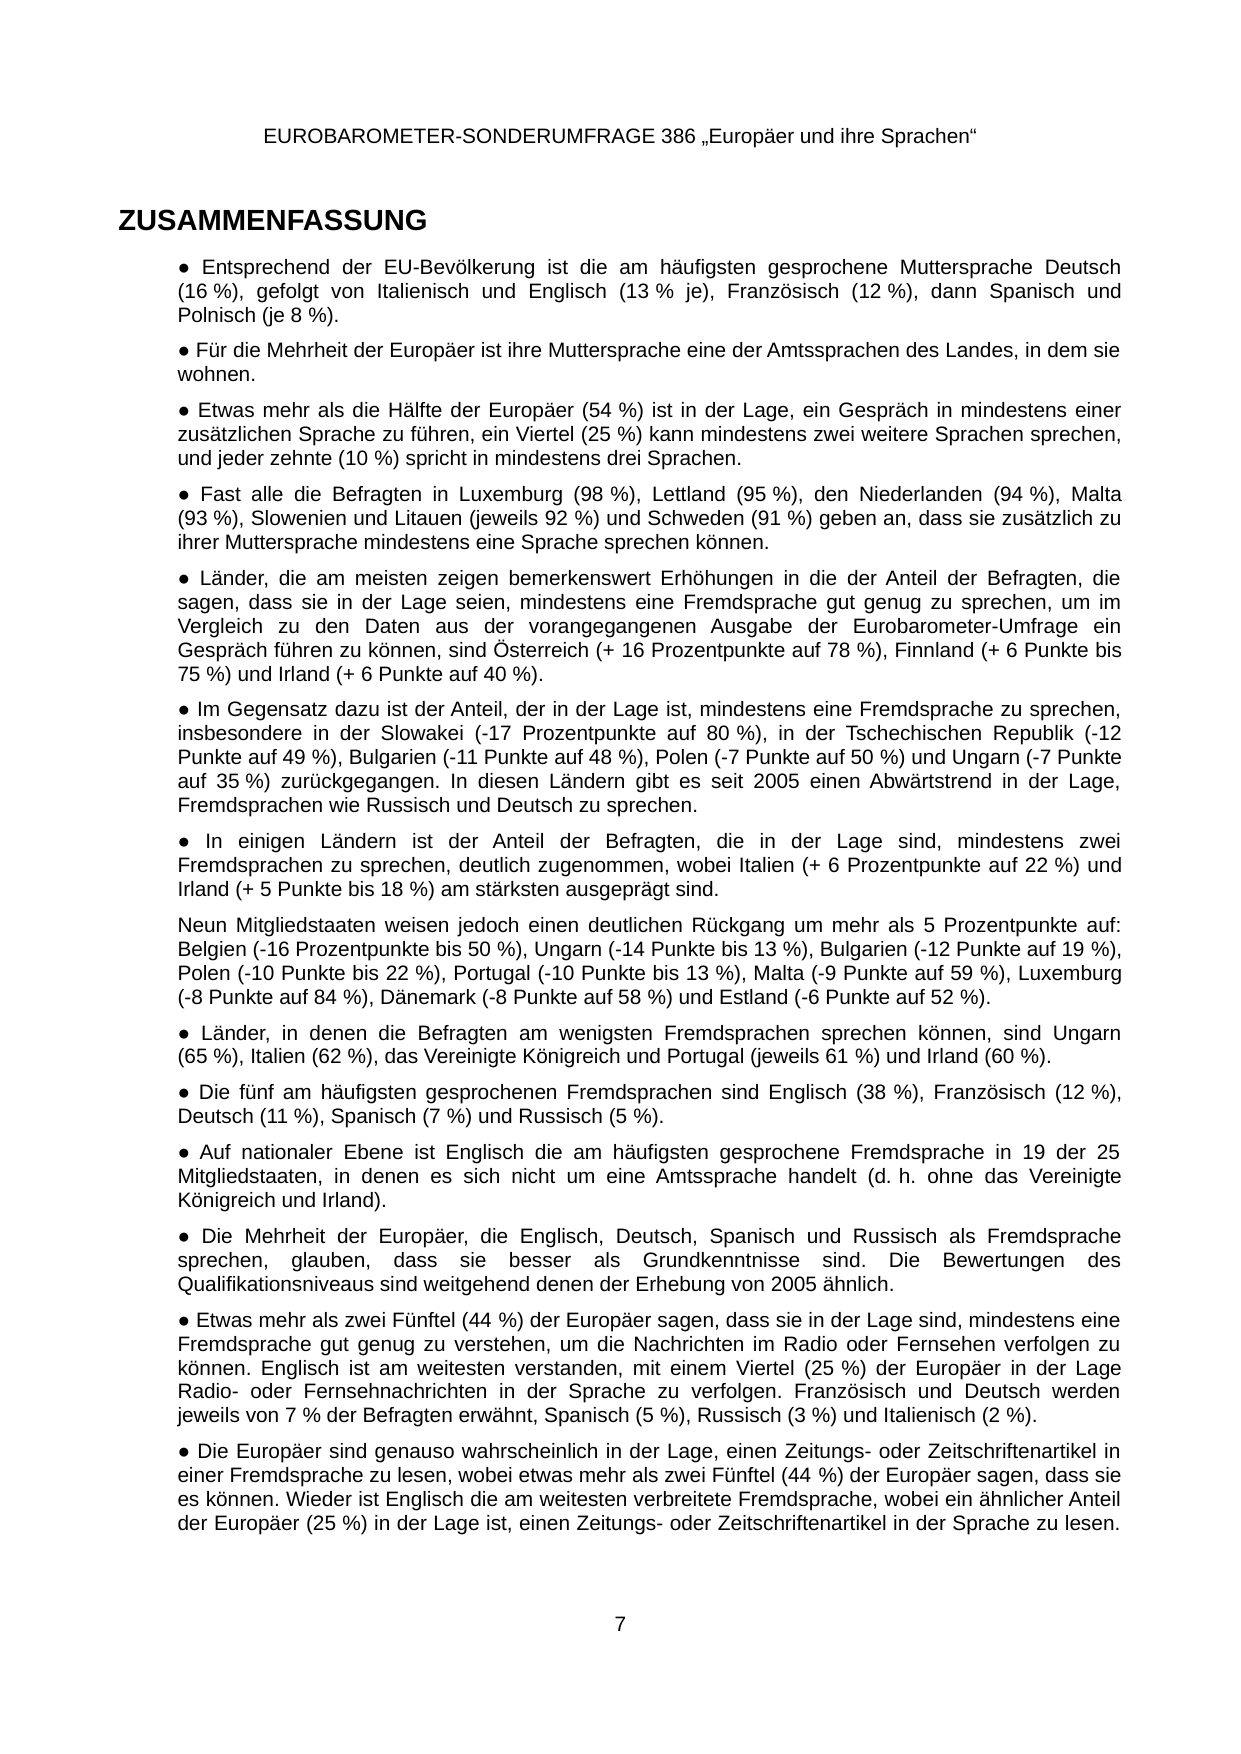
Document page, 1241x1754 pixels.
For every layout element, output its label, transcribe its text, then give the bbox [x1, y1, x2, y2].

text ● Die Mehrheit der Europäer, die Englisch, Deutsch, Spanisch und Russisch als Fremdsprache sprechen, glauben, dass sie besser als Grundkenntnisse sind. Die Bewertungen des Qualifikationsniveaus sind weitgehend denen der Erhebung von 2005 ähnlich. [177, 1224, 1122, 1296]
text ● Entsprechend der EU-Bevölkerung ist die am häufigsten gesprochene Muttersprache Deutsch (16 %), gefolgt von Italienisch und Englisch (13 % je), Französisch (12 %), dann Spanisch und Polnisch (je 8 %). [177, 254, 1122, 326]
text ● Die Europäer sind genauso wahrscheinlich in der Lage, einen Zeitungs- oder Zeitschriftenartikel in einer Fremdsprache zu lesen, wobei etwas mehr als zwei Fünftel (44 %) der Europäer sagen, dass sie es können. Wieder ist Englisch die am weitesten verbreitete Fremdsprache, wobei ein ähnlicher Anteil der Europäer (25 %) in der Lage ist, einen Zeitungs- oder Zeitschriftenartikel in der Sprache zu lesen. [177, 1439, 1122, 1535]
subtitle ZUSAMMENFASSUNG [118, 202, 1122, 236]
text ● Etwas mehr als die Hälfte der Europäer (54 %) ist in der Lage, ein Gespräch in mindestens einer zusätzlichen Sprache zu führen, ein Viertel (25 %) kann mindestens zwei weitere Sprachen sprechen, und jeder zehnte (10 %) spricht in mindestens drei Sprachen. [177, 398, 1122, 470]
text ● Fast alle die Befragten in Luxemburg (98 %), Lettland (95 %), den Niederlanden (94 %), Malta (93 %), Slowenien und Litauen (jeweils 92 %) und Schweden (91 %) geben an, dass sie zusätzlich zu ihrer Muttersprache mindestens eine Sprache sprechen können. [177, 482, 1122, 554]
text ● In einigen Ländern ist der Anteil der Befragten, die in der Lage sind, mindestens zwei Fremdsprachen zu sprechen, deutlich zugenommen, wobei Italien (+ 6 Prozentpunkte auf 22 %) und Irland (+ 5 Punkte bis 18 %) am stärksten ausgeprägt sind. [177, 829, 1122, 901]
text ● Länder, die am meisten zeigen bemerkenswert Erhöhungen in die der Anteil der Befragten, die sagen, dass sie in der Lage seien, mindestens eine Fremdsprache gut genug zu sprechen, um im Vergleich zu den Daten aus der vorangegangenen Ausgabe der Eurobarometer-Umfrage ein Gespräch führen zu können, sind Österreich (+ 16 Prozentpunkte auf 78 %), Finnland (+ 6 Punkte bis 75 %) und Irland (+ 6 Punkte auf 40 %). [177, 566, 1122, 685]
text ● Auf nationaler Ebene ist Englisch die am häufigsten gesprochene Fremdsprache in 19 der 25 Mitgliedstaaten, in denen es sich nicht um eine Amtssprache handelt (d. h. ohne das Vereinigte Königreich und Irland). [177, 1140, 1122, 1212]
text ● Für die Mehrheit der Europäer ist ihre Muttersprache eine der Amtssprachen des Landes, in dem sie wohnen. [177, 338, 1122, 386]
text Neun Mitgliedstaaten weisen jedoch einen deutlichen Rückgang um mehr als 5 Prozentpunkte auf: Belgien (-16 Prozentpunkte bis 50 %), Ungarn (-14 Punkte bis 13 %), Bulgarien (-12 Punkte auf 19 %), Polen (-10 Punkte bis 22 %), Portugal (-10 Punkte bis 13 %), Malta (-9 Punkte auf 59 %), Luxemburg (-8 Punkte auf 84 %), Dänemark (-8 Punkte auf 58 %) und Estland (-6 Punkte auf 52 %). [177, 913, 1122, 1008]
text ● Länder, in denen die Befragten am wenigsten Fremdsprachen sprechen können, sind Ungarn (65 %), Italien (62 %), das Vereinigte Königreich und Portugal (jeweils 61 %) und Irland (60 %). [177, 1020, 1122, 1068]
text ● Im Gegensatz dazu ist der Anteil, der in der Lage ist, mindestens eine Fremdsprache zu sprechen, insbesondere in der Slowakei (-17 Prozentpunkte auf 80 %), in der Tschechischen Republik (-12 Punkte auf 49 %), Bulgarien (-11 Punkte auf 48 %), Polen (-7 Punkte auf 50 %) und Ungarn (-7 Punkte auf 35 %) zurückgegangen. In diesen Ländern gibt es seit 2005 einen Abwärtstrend in der Lage, Fremdsprachen wie Russisch und Deutsch zu sprechen. [177, 697, 1122, 817]
text ● Die fünf am häufigsten gesprochenen Fremdsprachen sind Englisch (38 %), Französisch (12 %), Deutsch (11 %), Spanisch (7 %) und Russisch (5 %). [177, 1080, 1122, 1128]
text ● Etwas mehr als zwei Fünftel (44 %) der Europäer sagen, dass sie in der Lage sind, mindestens eine Fremdsprache gut genug zu verstehen, um die Nachrichten im Radio oder Fernsehen verfolgen zu können. Englisch ist am weitesten verstanden, mit einem Viertel (25 %) der Europäer in der Lage Radio- oder Fernsehnachrichten in der Sprache zu verfolgen. Französisch und Deutsch werden jeweils von 7 % der Befragten erwähnt, Spanisch (5 %), Russisch (3 %) und Italienisch (2 %). [177, 1307, 1122, 1427]
